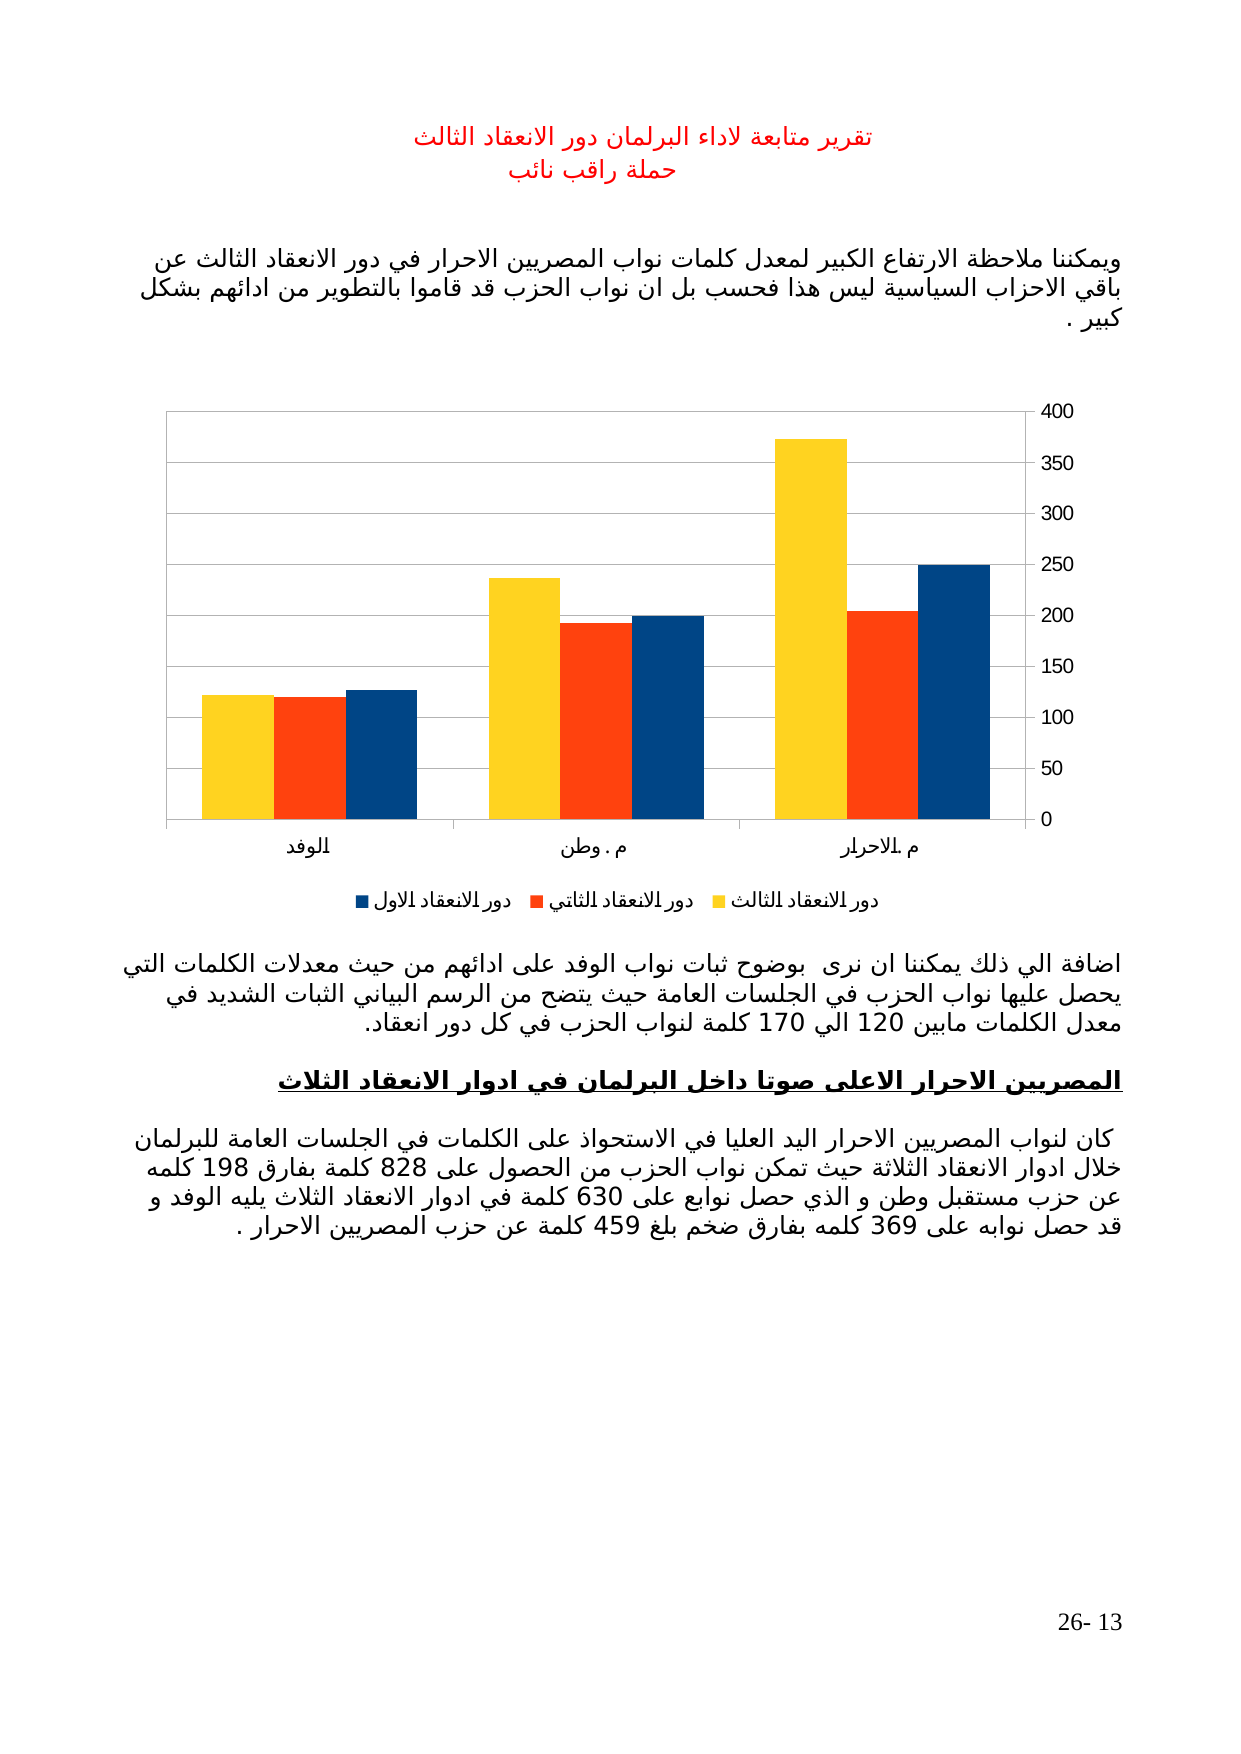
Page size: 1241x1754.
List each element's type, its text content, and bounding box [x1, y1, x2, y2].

text ويمكننا ملاحظة الارتفاع الكبير لمعدل كلمات نواب المصريين الاحرار في دور الانعقاد الثالث عن باقي الاحزاب السياسية ليس هذا فحسب بل ان نواب الحزب قد قاموا بالتطوير من ادائهم بشكل كبير . [118, 244, 1122, 332]
text المصريين الاحرار الاعلى صوتا داخل البرلمان في ادوار الانعقاد الثلاث [118, 1066, 1122, 1095]
text كان لنواب المصريين الاحرار اليد العليا في الاستحواذ على الكلمات في الجلسات العامة للبرلمان خلال ادوار الانعقاد الثلاثة حيث تمكن نواب الحزب من الحصول على 828 كلمة بفارق 198 كلمه عن حزب مستقبل وطن و الذي حصل نوابع على 630 كلمة في ادوار الانعقاد الثلاث يليه الوفد و قد حصل نوابه على 369 كلمه بفارق ضخم بلغ 459 كلمة عن حزب المصريين الاحرار . [118, 1124, 1122, 1241]
text اضافة الي ذلك يمكننا ان نرى بوضوح ثبات نواب الوفد على ادائهم من حيث معدلات الكلمات التي يحصل عليها نواب الحزب في الجلسات العامة حيث يتضح من الرسم البياني الثبات الشديد في معدل الكلمات مابين 120 الي 170 كلمة لنواب الحزب في كل دور انعقاد. [118, 950, 1122, 1037]
